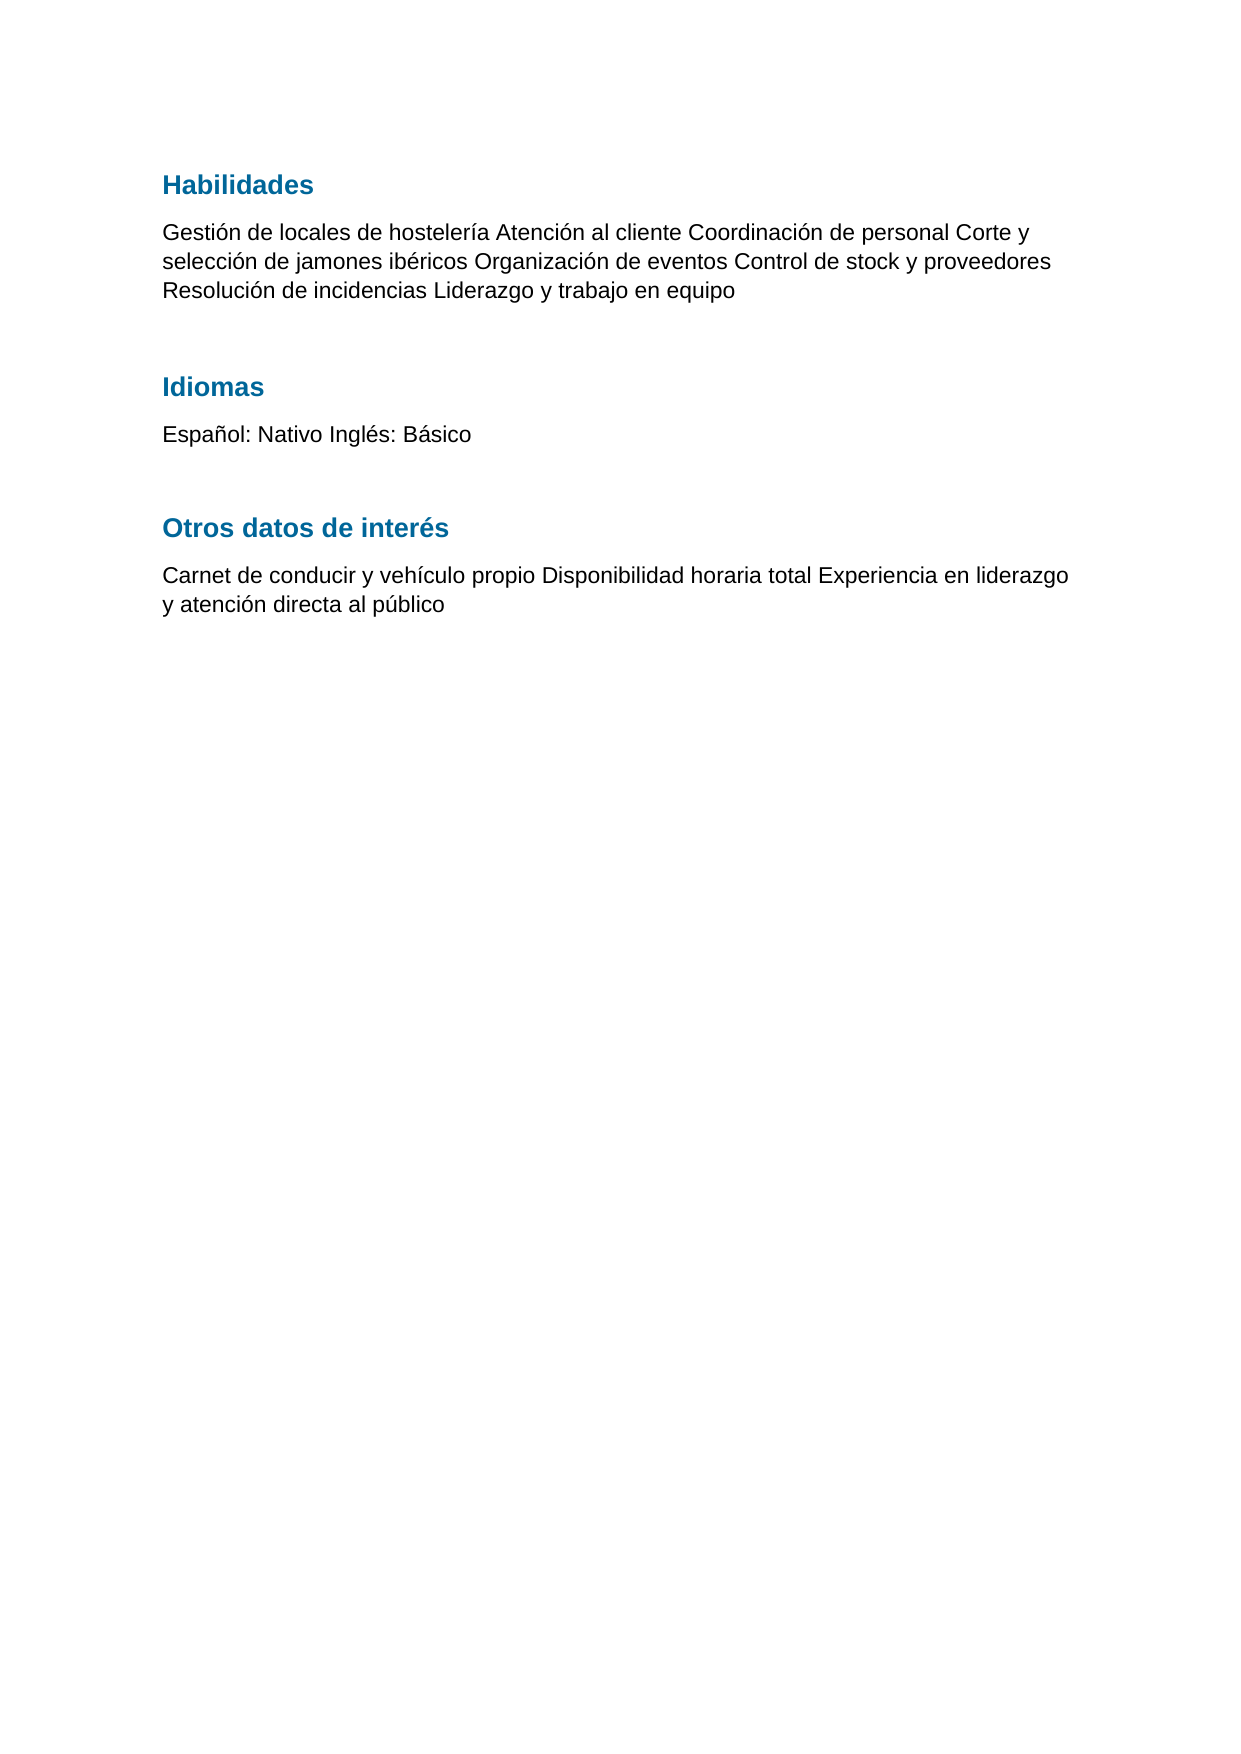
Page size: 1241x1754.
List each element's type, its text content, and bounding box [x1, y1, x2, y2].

subtitle Otros datos de interés [162, 512, 1078, 543]
subtitle Habilidades [162, 169, 1078, 200]
text Español: Nativo Inglés: Básico [162, 421, 1077, 447]
text Gestión de locales de hostelería Atención al cliente Coordinación de personal Corte y selección de jamones ibéricos Organización de eventos Control de stock y proveedores Resolución de incidencias Liderazgo y trabajo en equipo [162, 219, 1077, 303]
text Idiomas [162, 371, 1078, 402]
text Carnet de conducir y vehículo propio Disponibilidad horaria total Experiencia en liderazgo y atención directa al público [162, 562, 1077, 617]
